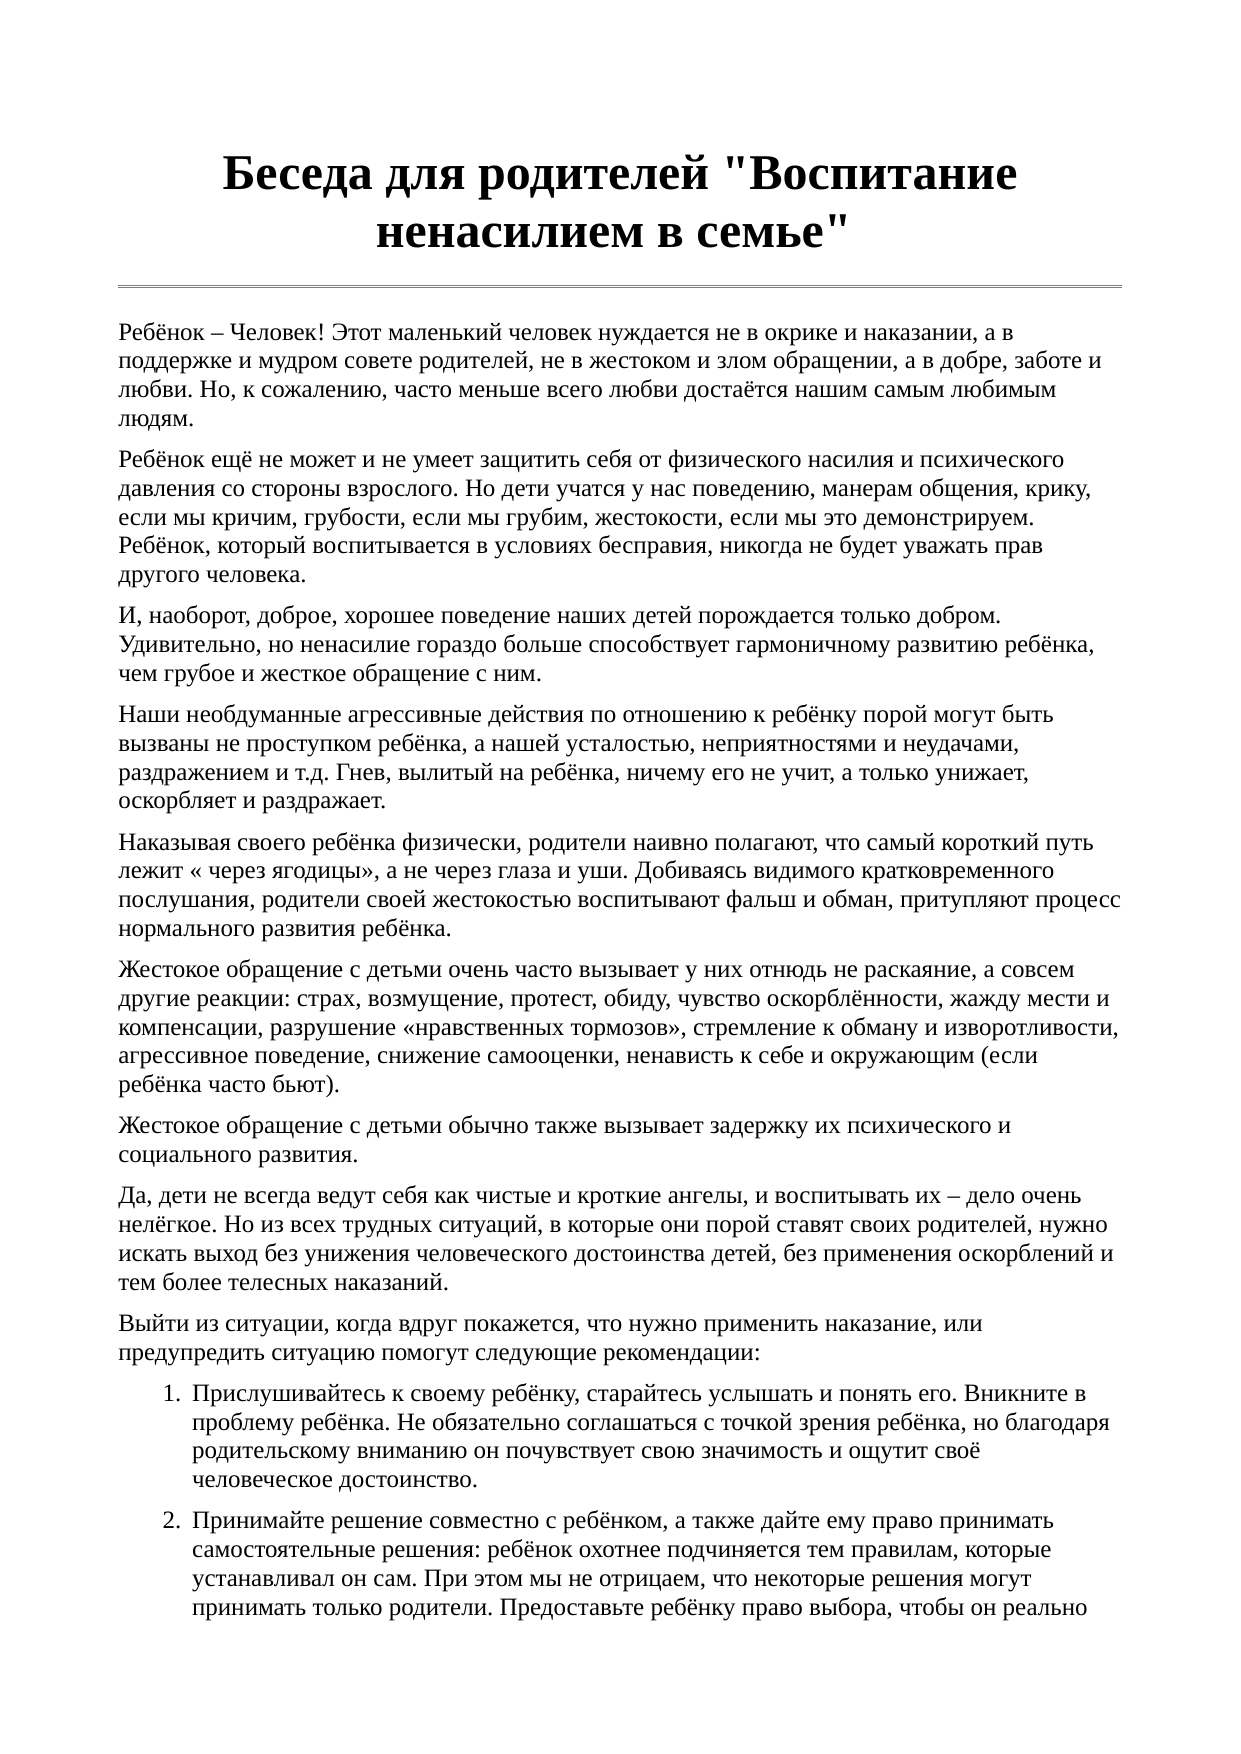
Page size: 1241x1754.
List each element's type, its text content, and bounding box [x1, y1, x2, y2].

list Принимайте решение совместно с ребёнком, а также дайте ему право принимать самостоятельные решения: ребёнок охотнее подчиняется тем правилам, которые устанавливал он сам. При этом мы не отрицаем, что некоторые решения могут принимать только родители. Предоставьте ребёнку право выбора, чтобы он реально [162, 1506, 1122, 1621]
text Выйти из ситуации, когда вдруг покажется, что нужно применить наказание, или предупредить ситуацию помогут следующие рекомендации: [118, 1308, 1122, 1366]
text Наказывая своего ребёнка физически, родители наивно полагают, что самый короткий путь лежит « через ягодицы», а не через глаза и уши. Добиваясь видимого кратковременного послушания, родители своей жестокостью воспитывают фальш и обман, притупляют процесс нормального развития ребёнка. [118, 827, 1122, 942]
text Наши необдуманные агрессивные действия по отношению к ребёнку порой могут быть вызваны не проступком ребёнка, а нашей усталостью, неприятностями и неудачами, раздражением и т.д. Гнев, вылитый на ребёнка, ничему его не учит, а только унижает, оскорбляет и раздражает. [118, 699, 1122, 814]
text Да, дети не всегда ведут себя как чистые и кроткие ангелы, и воспитывать их – дело очень нелёгкое. Но из всех трудных ситуаций, в которые они порой ставят своих родителей, нужно искать выход без унижения человеческого достоинства детей, без применения оскорблений и тем более телесных наказаний. [118, 1181, 1122, 1296]
text Жестокое обращение с детьми очень часто вызывает у них отнюдь не раскаяние, а совсем другие реакции: страх, возмущение, протест, обиду, чувство оскорблённости, жажду мести и компенсации, разрушение «нравственных тормозов», стремление к обману и изворотливости, агрессивное поведение, снижение самооценки, ненависть к себе и окружающим (если ребёнка часто бьют). [118, 954, 1122, 1098]
text Жестокое обращение с детьми обычно также вызывает задержку их психического и социального развития. [118, 1111, 1122, 1168]
subtitle Беседа для родителей "Воспитание ненасилием в семье" [118, 143, 1122, 258]
text Ребёнок – Человек! Этот маленький человек нуждается не в окрике и наказании, а в поддержке и мудром совете родителей, не в жестоком и злом обращении, а в добре, заботе и любви. Но, к сожалению, часто меньше всего любви достаётся нашим самым любимым людям. [118, 317, 1122, 432]
list Прислушивайтесь к своему ребёнку, старайтесь услышать и понять его. Вникните в проблему ребёнка. Не обязательно соглашаться с точкой зрения ребёнка, но благодаря родительскому вниманию он почувствует свою значимость и ощутит своё человеческое достоинство. [162, 1378, 1122, 1493]
text И, наоборот, доброе, хорошее поведение наших детей порождается только добром. Удивительно, но ненасилие гораздо больше способствует гармоничному развитию ребёнка, чем грубое и жесткое обращение с ним. [118, 601, 1122, 687]
text Ребёнок ещё не может и не умеет защитить себя от физического насилия и психического давления со стороны взрослого. Но дети учатся у нас поведению, манерам общения, крику, если мы кричим, грубости, если мы грубим, жестокости, если мы это демонстрируем. Ребёнок, который воспитывается в условиях бесправия, никогда не будет уважать прав другого человека. [118, 444, 1122, 588]
